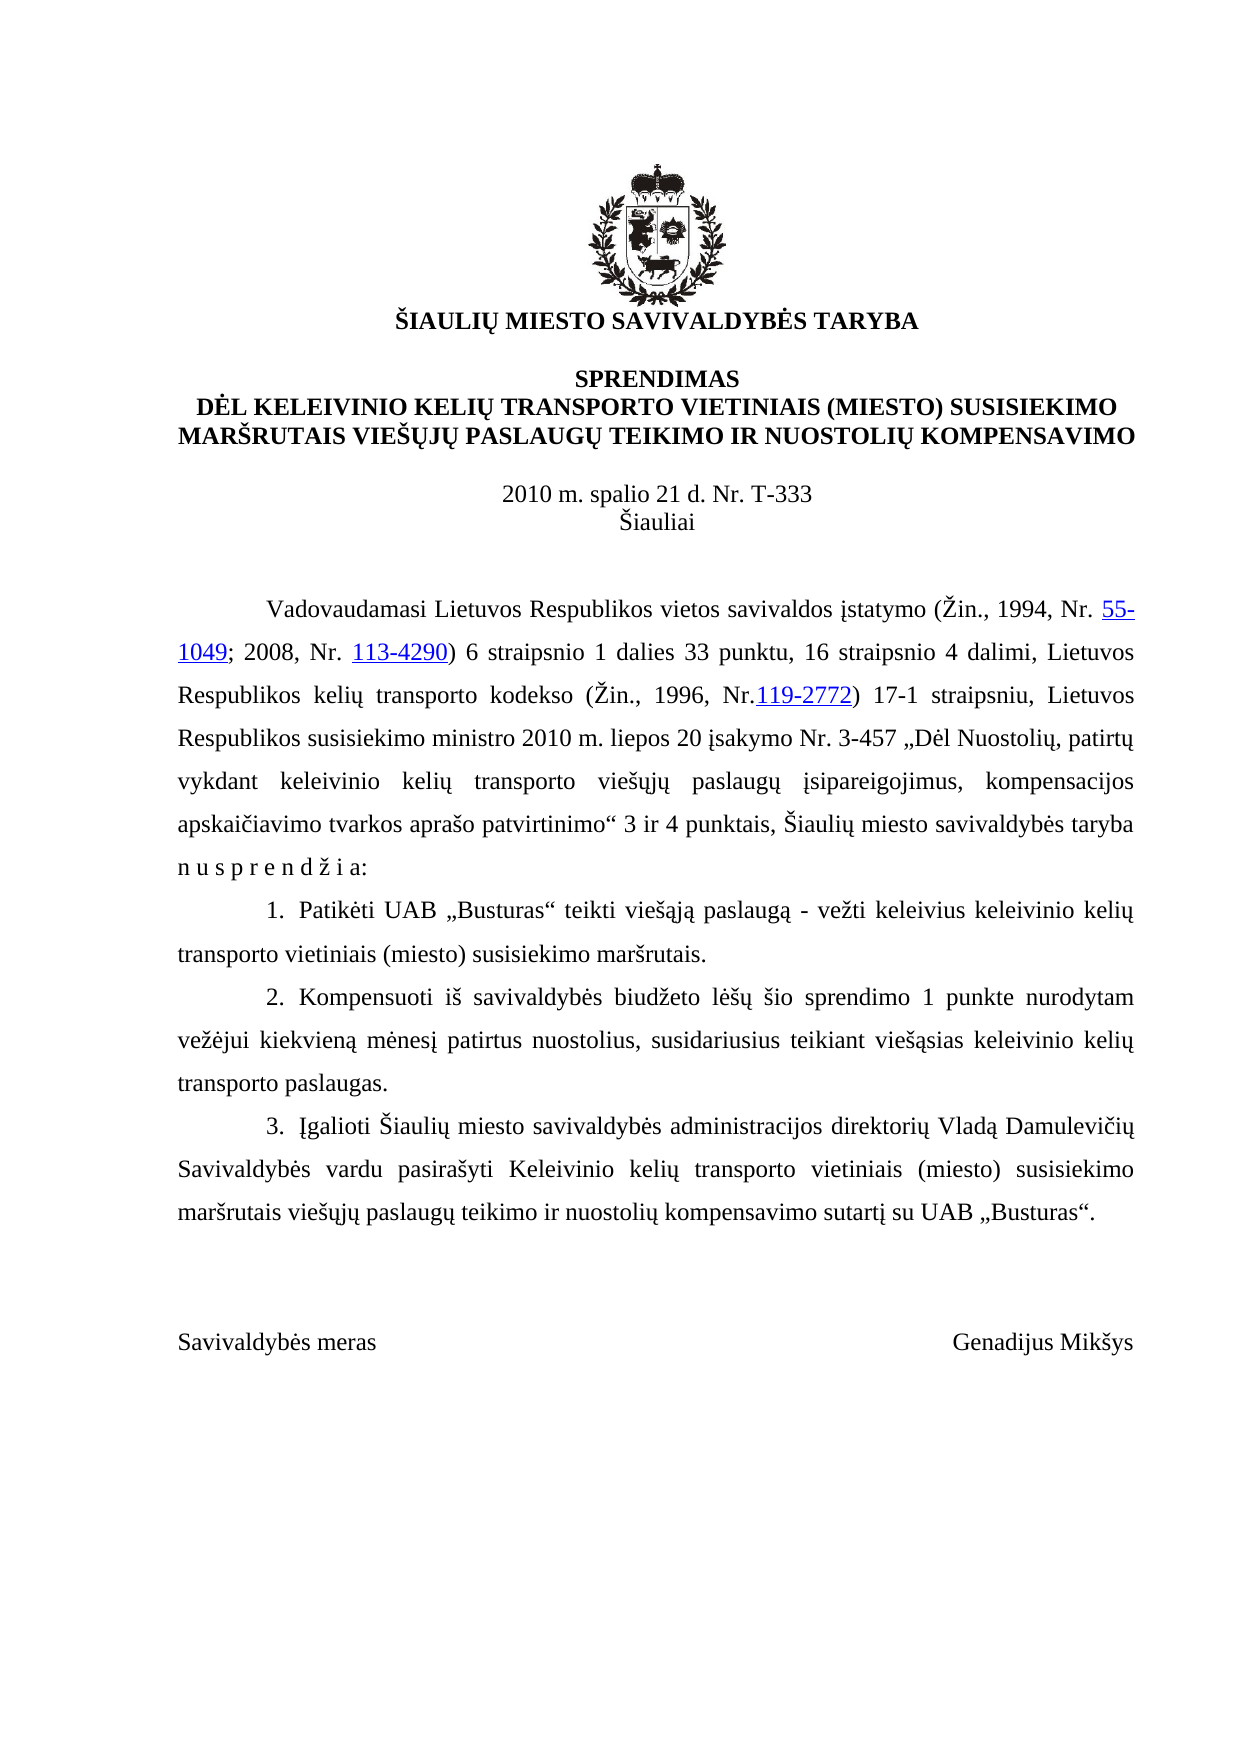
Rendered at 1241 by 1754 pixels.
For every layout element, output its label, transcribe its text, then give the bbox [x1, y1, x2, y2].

text SPRENDIMAS [177, 364, 1137, 392]
text DĖL KELEIVINIO KELIŲ TRANSPORTO VIETINIAIS (MIESTO) SUSISIEKIMO MARŠRUTAIS VIEŠŲJŲ PASLAUGŲ TEIKIMO IR NUOSTOLIŲ KOMPENSAVIMO [177, 392, 1137, 450]
text Vadovaudamasi Lietuvos Respublikos vietos savivaldos įstatymo (Žin., 1994, Nr. 55-1049; 2008, Nr. 113-4290) 6 straipsnio 1 dalies 33 punktu, 16 straipsnio 4 dalimi, Lietuvos Respublikos kelių transporto kodekso (Žin., 1996, Nr.119-2772) 17-1 straipsniu, Lietuvos Respublikos susisiekimo ministro 2010 m. liepos 20 įsakymo Nr. 3-457 „Dėl Nuostolių, patirtų vykdant keleivinio kelių transporto viešųjų paslaugų įsipareigojimus, kompensacijos apskaičiavimo tvarkos aprašo patvirtinimo“ 3 ir 4 punktais, Šiaulių miesto savivaldybės taryba n u s p r e n d ž i a: [177, 594, 1135, 881]
text 3. Įgalioti Šiaulių miesto savivaldybės administracijos direktorių Vladą Damulevičių Savivaldybės vardu pasirašyti Keleivinio kelių transporto vietiniais (miesto) susisiekimo maršrutais viešųjų paslaugų teikimo ir nuostolių kompensavimo sutartį su UAB „Busturas“. [177, 1111, 1135, 1226]
text Savivaldybės meras Genadijus Mikšys [177, 1327, 1137, 1356]
text Šiauliai [177, 507, 1137, 536]
text 2010 m. spalio 21 d. Nr. T-333 [177, 479, 1137, 507]
text 1. Patikėti UAB „Busturas“ teikti viešąją paslaugą - vežti keleivius keleivinio kelių transporto vietiniais (miesto) susisiekimo maršrutais. [177, 896, 1135, 967]
text 2. Kompensuoti iš savivaldybės biudžeto lėšų šio sprendimo 1 punkte nurodytam vežėjui kiekvieną mėnesį patirtus nuostolius, susidariusius teikiant viešąsias keleivinio kelių transporto paslaugas. [177, 982, 1135, 1097]
text ŠIAULIŲ MIESTO SAVIVALDYBĖS TARYBA [177, 306, 1137, 335]
